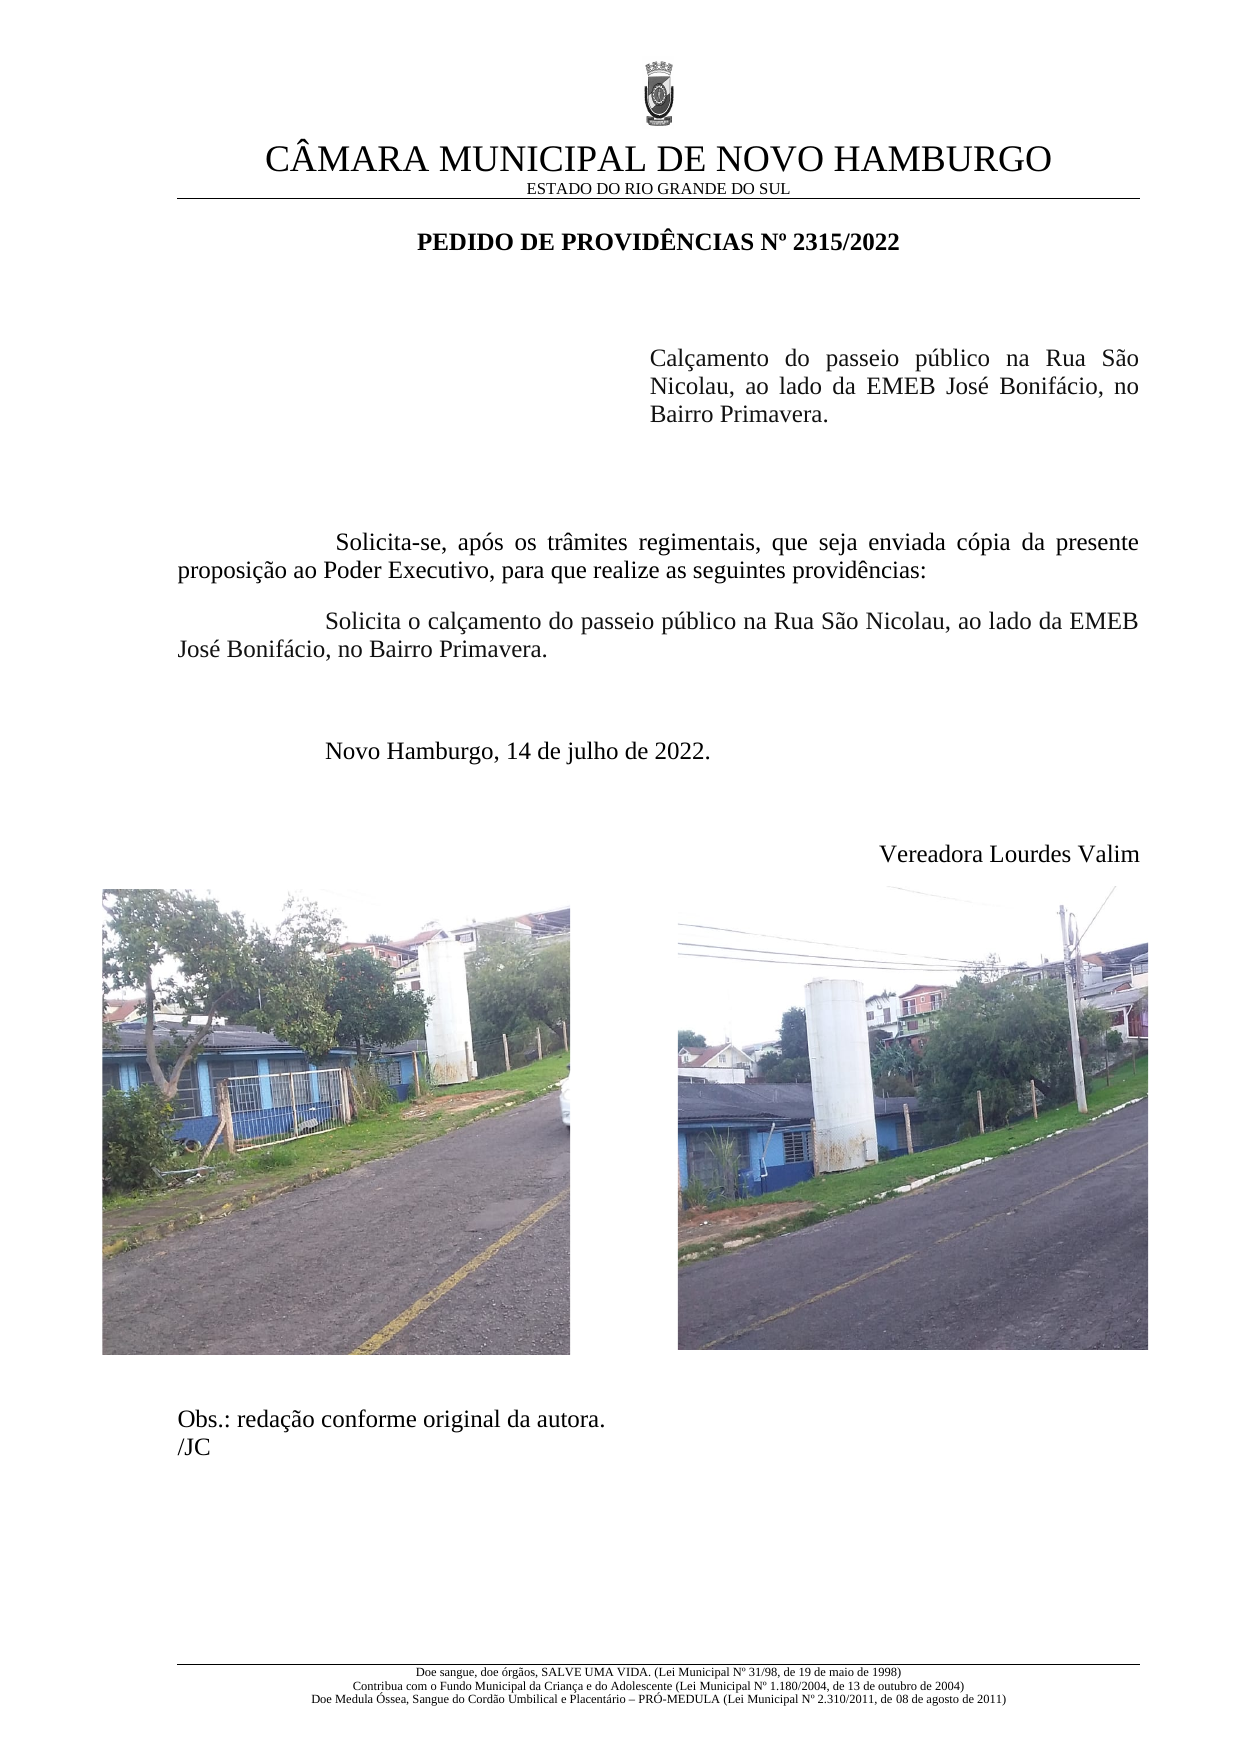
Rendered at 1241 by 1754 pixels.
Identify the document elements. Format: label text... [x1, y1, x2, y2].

text Novo Hamburgo, 14 de julho de 2022. [177, 737, 1140, 765]
text Obs.: redação conforme original da autora. [177, 1406, 1140, 1433]
text Solicita o calçamento do passeio público na Rua São Nicolau, ao lado da EMEB José Bonifácio, no Bairro Primavera. [177, 607, 1140, 662]
text Vereadora Lourdes Valim [177, 840, 1140, 867]
text /JC [177, 1433, 1140, 1461]
text Calçamento do passeio público na Rua São Nicolau, ao lado da EMEB José Bonifácio, no Bairro Primavera. [649, 344, 1140, 428]
text Solicita-se, após os trâmites regimentais, que seja enviada cópia da presente proposição ao Poder Executivo, para que realize as seguintes providências: [177, 528, 1140, 583]
text PEDIDO DE PROVIDÊNCIAS Nº 2315/2022 [177, 228, 1140, 256]
picture [677, 886, 1149, 1350]
picture [102, 889, 571, 1355]
